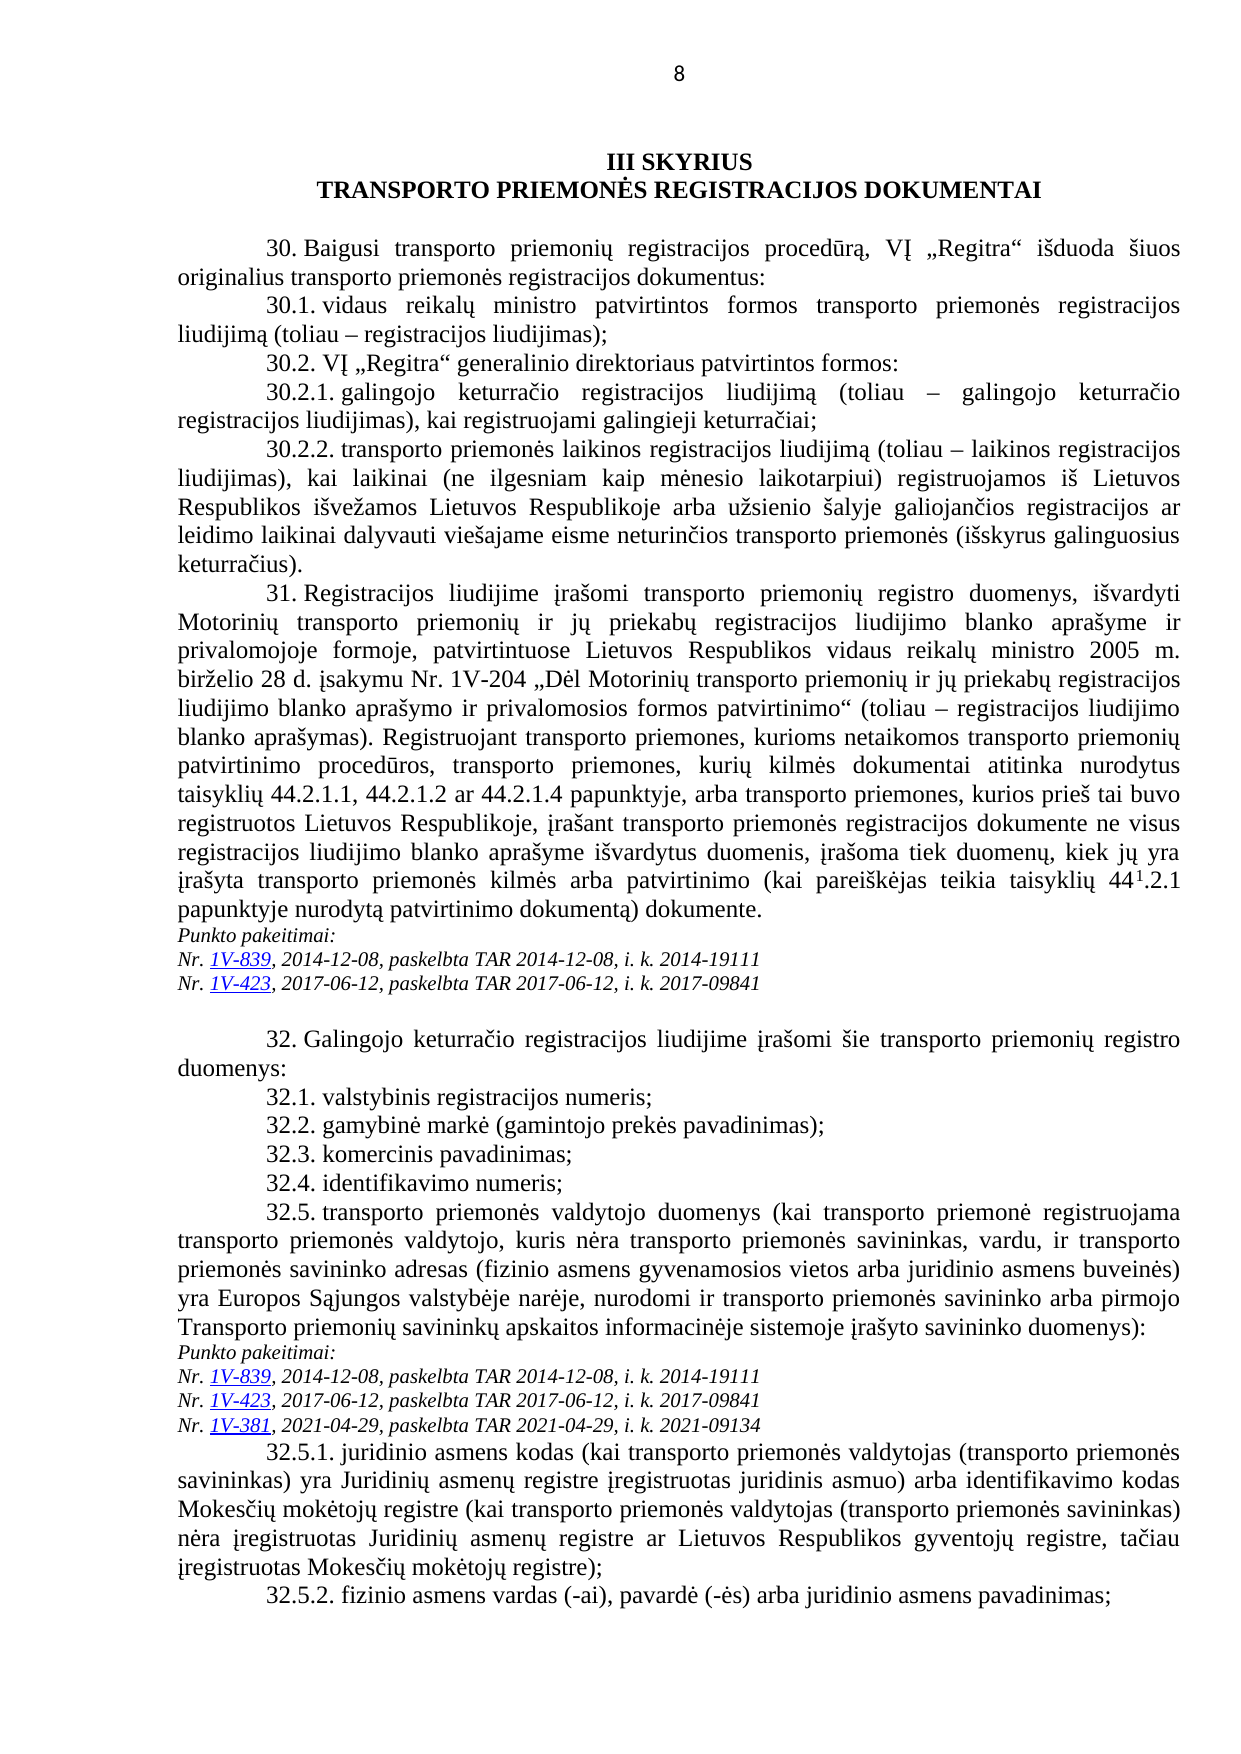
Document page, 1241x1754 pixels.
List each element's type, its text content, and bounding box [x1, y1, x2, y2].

text 30.2.2. transporto priemonės laikinos registracijos liudijimą (toliau – laikinos registracijos liudijimas), kai laikinai (ne ilgesniam kaip mėnesio laikotarpiui) registruojamos iš Lietuvos Respublikos išvežamos Lietuvos Respublikoje arba užsienio šalyje galiojančios registracijos ar leidimo laikinai dalyvauti viešajame eisme neturinčios transporto priemonės (išskyrus galinguosius keturračius). [177, 434, 1181, 578]
text Nr. 1V-423, 2017-06-12, paskelbta TAR 2017-06-12, i. k. 2017-09841 [177, 971, 1181, 995]
text 32.5.2. fizinio asmens vardas (-ai), pavardė (-ės) arba juridinio asmens pavadinimas; [177, 1580, 1181, 1609]
text 30.2. VĮ „Regitra“ generalinio direktoriaus patvirtintos formos: [177, 348, 1181, 377]
text Nr. 1V-381, 2021-04-29, paskelbta TAR 2021-04-29, i. k. 2021-09134 [177, 1412, 1181, 1437]
text 30. Baigusi transporto priemonių registracijos procedūrą, VĮ „Regitra“ išduoda šiuos originalius transporto priemonės registracijos dokumentus: [177, 233, 1181, 291]
text Nr. 1V-839, 2014-12-08, paskelbta TAR 2014-12-08, i. k. 2014-19111 [177, 947, 1181, 971]
text Punkto pakeitimai: [177, 923, 1181, 947]
text 30.2.1. galingojo keturračio registracijos liudijimą (toliau – galingojo keturračio registracijos liudijimas), kai registruojami galingieji keturračiai; [177, 377, 1181, 434]
text 32. Galingojo keturračio registracijos liudijime įrašomi šie transporto priemonių registro duomenys: [177, 1024, 1181, 1082]
text 32.4. identifikavimo numeris; [177, 1168, 1181, 1197]
text 32.5. transporto priemonės valdytojo duomenys (kai transporto priemonė registruojama transporto priemonės valdytojo, kuris nėra transporto priemonės savininkas, vardu, ir transporto priemonės savininko adresas (fizinio asmens gyvenamosios vietos arba juridinio asmens buveinės) yra Europos Sąjungos valstybėje narėje, nurodomi ir transporto priemonės savininko arba pirmojo Transporto priemonių savininkų apskaitos informacinėje sistemoje įrašyto savininko duomenys): [177, 1197, 1181, 1340]
text 32.5.1. juridinio asmens kodas (kai transporto priemonės valdytojas (transporto priemonės savininkas) yra Juridinių asmenų registre įregistruotas juridinis asmuo) arba identifikavimo kodas Mokesčių mokėtojų registre (kai transporto priemonės valdytojas (transporto priemonės savininkas) nėra įregistruotas Juridinių asmenų registre ar Lietuvos Respublikos gyventojų registre, tačiau įregistruotas Mokesčių mokėtojų registre); [177, 1437, 1181, 1580]
text 31. Registracijos liudijime įrašomi transporto priemonių registro duomenys, išvardyti Motorinių transporto priemonių ir jų priekabų registracijos liudijimo blanko aprašyme ir privalomojoje formoje, patvirtintuose Lietuvos Respublikos vidaus reikalų ministro 2005 m. birželio 28 d. įsakymu Nr. 1V-204 „Dėl Motorinių transporto priemonių ir jų priekabų registracijos liudijimo blanko aprašymo ir privalomosios formos patvirtinimo“ (toliau – registracijos liudijimo blanko aprašymas). Registruojant transporto priemones, kurioms netaikomos transporto priemonių patvirtinimo procedūros, transporto priemones, kurių kilmės dokumentai atitinka nurodytus taisyklių 44.2.1.1, 44.2.1.2 ar 44.2.1.4 papunktyje, arba transporto priemones, kurios prieš tai buvo registruotos Lietuvos Respublikoje, įrašant transporto priemonės registracijos dokumente ne visus registracijos liudijimo blanko aprašyme išvardytus duomenis, įrašoma tiek duomenų, kiek jų yra įrašyta transporto priemonės kilmės arba patvirtinimo (kai pareiškėjas teikia taisyklių 441.2.1 papunktyje nurodytą patvirtinimo dokumentą) dokumente. [177, 578, 1181, 923]
text Nr. 1V-839, 2014-12-08, paskelbta TAR 2014-12-08, i. k. 2014-19111 [177, 1364, 1181, 1388]
text 32.3. komercinis pavadinimas; [177, 1139, 1181, 1168]
text 32.1. valstybinis registracijos numeris; [177, 1082, 1181, 1110]
text 32.2. gamybinė markė (gamintojo prekės pavadinimas); [177, 1110, 1181, 1139]
text Nr. 1V-423, 2017-06-12, paskelbta TAR 2017-06-12, i. k. 2017-09841 [177, 1388, 1181, 1412]
text Punkto pakeitimai: [177, 1340, 1181, 1364]
subtitle III SKYRIUS [177, 147, 1181, 176]
subtitle TRANSPORTO PRIEMONĖS REGISTRACIJOS DOKUMENTAI [177, 176, 1181, 204]
text 30.1. vidaus reikalų ministro patvirtintos formos transporto priemonės registracijos liudijimą (toliau – registracijos liudijimas); [177, 291, 1181, 348]
